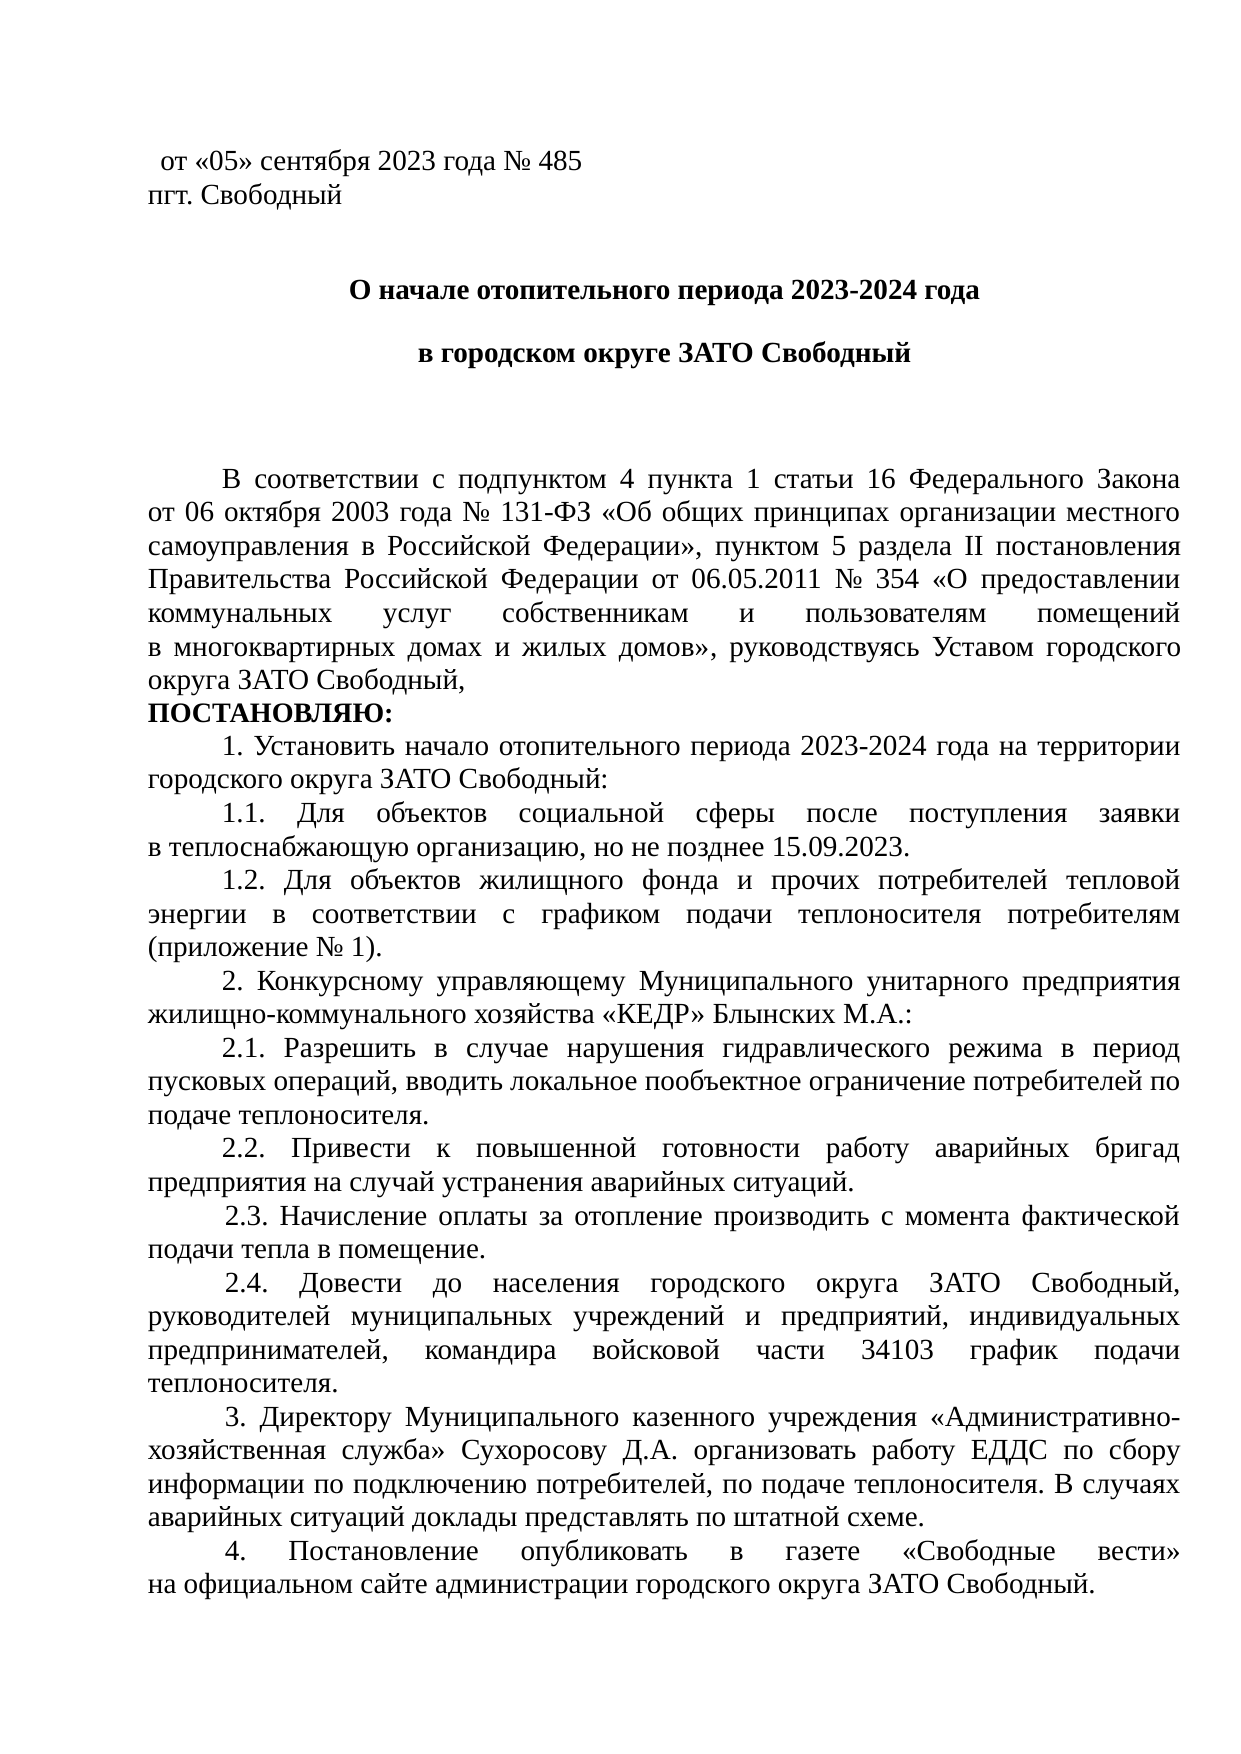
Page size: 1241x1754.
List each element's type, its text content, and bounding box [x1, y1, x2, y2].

text 2.4. Довести до населения городского округа ЗАТО Свободный, руководителей муниципальных учреждений и предприятий, индивидуальных предпринимателей, командира войсковой части 34103 график подачи теплоносителя. [148, 1265, 1181, 1399]
text 2.3. Начисление оплаты за отопление производить с момента фактической подачи тепла в помещение. [148, 1198, 1181, 1265]
text пгт. Свободный [148, 177, 1181, 211]
text 4. Постановление опубликовать в газете «Свободные вести» на официальном сайте администрации городского округа ЗАТО Свободный. [148, 1533, 1181, 1600]
text 3. Директору Муниципального казенного учреждения «Административно-хозяйственная служба» Сухоросову Д.А. организовать работу ЕДДС по сбору информации по подключению потребителей, по подаче теплоносителя. В случаях аварийных ситуаций доклады представлять по штатной схеме. [148, 1399, 1181, 1533]
text 2. Конкурсному управляющему Муниципального унитарного предприятия жилищно-коммунального хозяйства «КЕДР» Блынских М.А.: [148, 963, 1181, 1030]
text 1.2. Для объектов жилищного фонда и прочих потребителей тепловой энергии в соответствии с графиком подачи теплоносителя потребителям (приложение № 1). [148, 862, 1181, 963]
text 1.1. Для объектов социальной сферы после поступления заявки в теплоснабжающую организацию, но не позднее 15.09.2023. [148, 795, 1181, 862]
text 1от «05» сентября 2023 года № 485 [148, 143, 1181, 177]
text в городском округе ЗАТО Свободный [148, 336, 1181, 369]
text 2.2. Привести к повышенной готовности работу аварийных бригад предприятия на случай устранения аварийных ситуаций. [148, 1131, 1181, 1198]
text ПОСТАНОВЛЯЮ: [148, 696, 1181, 728]
text В соответствии с подпунктом 4 пункта 1 статьи 16 Федерального Закона от 06 октября 2003 года № 131-ФЗ «Об общих принципах организации местного самоуправления в Российской Федерации», пунктом 5 раздела II постановления Правительства Российской Федерации от 06.05.2011 № 354 «О предоставлении коммунальных услуг собственникам и пользователям помещений в многоквартирных домах и жилых домов», руководствуясь Уставом городского округа ЗАТО Свободный, [148, 461, 1181, 696]
text 1. Установить начало отопительного периода 2023-2024 года на территории городского округа ЗАТО Свободный: [148, 728, 1181, 795]
text О начале отопительного периода 2023-2024 года [148, 273, 1181, 306]
text 2.1. Разрешить в случае нарушения гидравлического режима в период пусковых операций, вводить локальное пообъектное ограничение потребителей по подаче теплоносителя. [148, 1030, 1181, 1131]
